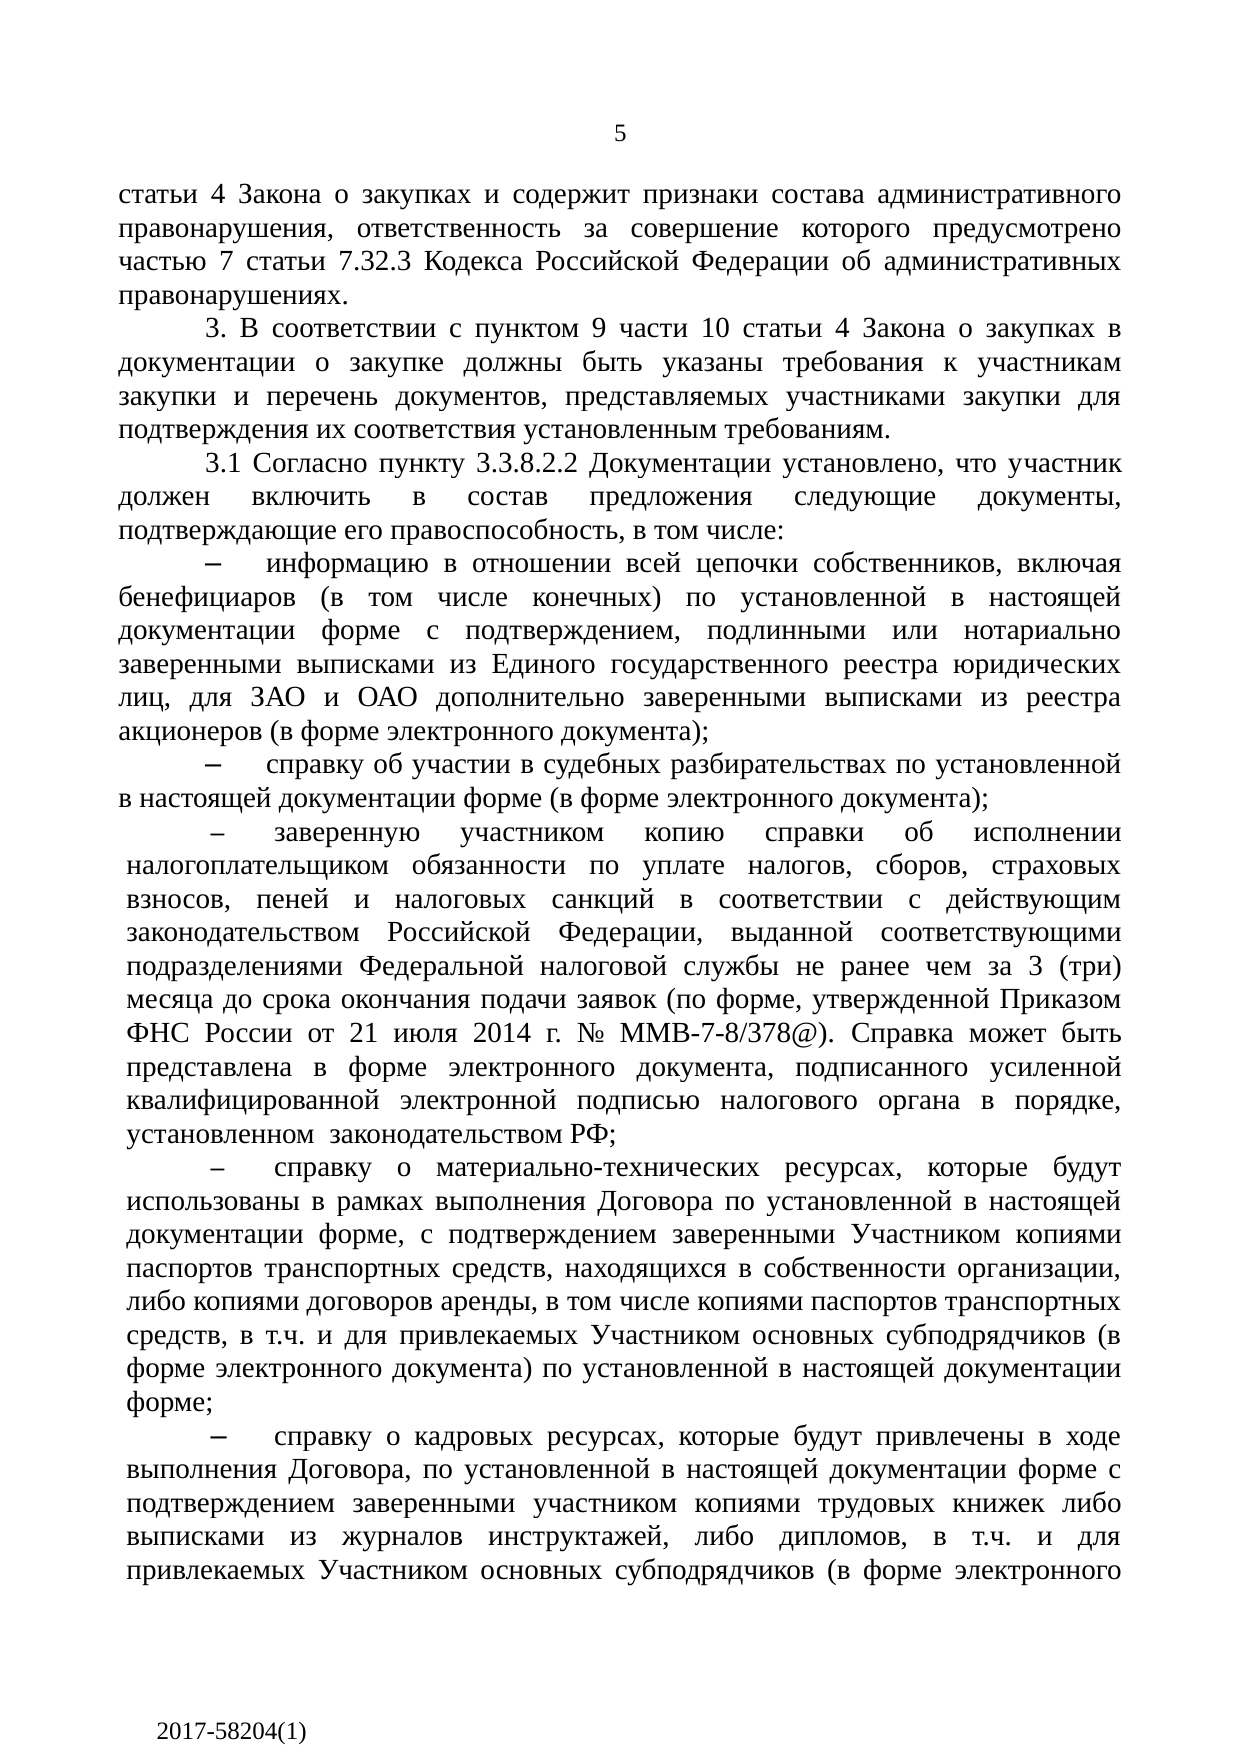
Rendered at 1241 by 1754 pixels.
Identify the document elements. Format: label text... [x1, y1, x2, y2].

list справку об участии в судебных разбирательствах по установленной в настоящей документации форме (в форме электронного документа); [118, 747, 1122, 814]
list заверенную участником копию справки об исполнении налогоплательщиком обязанности по уплате налогов, сборов, страховых взносов, пеней и налоговых санкций в соответствии с действующим законодательством Российской Федерации, выданной соответствующими подразделениями Федеральной налоговой службы не ранее чем за 3 (три) месяца до срока окончания подачи заявок (по форме, утвержденной Приказом ФНС России от 21 июля 2014 г. № ММВ-7-8/378@). Справка может быть представлена в форме электронного документа, подписанного усиленной квалифицированной электронной подписью налогового органа в порядке, установленном законодательством РФ; [126, 814, 1122, 1149]
list справку о кадровых ресурсах, которые будут привлечены в ходе выполнения Договора, по установленной в настоящей документации форме с подтверждением заверенными участником копиями трудовых книжек либо выписками из журналов инструктажей, либо дипломов, в т.ч. и для привлекаемых Участником основных субподрядчиков (в форме электронного [126, 1418, 1122, 1585]
text статьи 4 Закона о закупках и содержит признаки состава административного правонарушения, ответственность за совершение которого предусмотрено частью 7 статьи 7.32.3 Кодекса Российской Федерации об административных правонарушениях. [118, 176, 1122, 311]
text 3.1 Согласно пункту 3.3.8.2.2 Документации установлено, что участник должен включить в состав предложения следующие документы, подтверждающие его правоспособность, в том числе: [118, 445, 1122, 545]
list справку о материально-технических ресурсах, которые будут использованы в рамках выполнения Договора по установленной в настоящей документации форме, с подтверждением заверенными Участником копиями паспортов транспортных средств, находящихся в собственности организации, либо копиями договоров аренды, в том числе копиями паспортов транспортных средств, в т.ч. и для привлекаемых Участником основных субподрядчиков (в форме электронного документа) по установленной в настоящей документации форме; [126, 1149, 1122, 1418]
text 3. В соответствии с пунктом 9 части 10 статьи 4 Закона о закупках в документации о закупке должны быть указаны требования к участникам закупки и перечень документов, представляемых участниками закупки для подтверждения их соответствия установленным требованиям. [118, 311, 1122, 445]
list информацию в отношении всей цепочки собственников, включая бенефициаров (в том числе конечных) по установленной в настоящей документации форме с подтверждением, подлинными или нотариально заверенными выписками из Единого государственного реестра юридических лиц, для ЗАО и ОАО дополнительно заверенными выписками из реестра акционеров (в форме электронного документа); [118, 545, 1122, 747]
